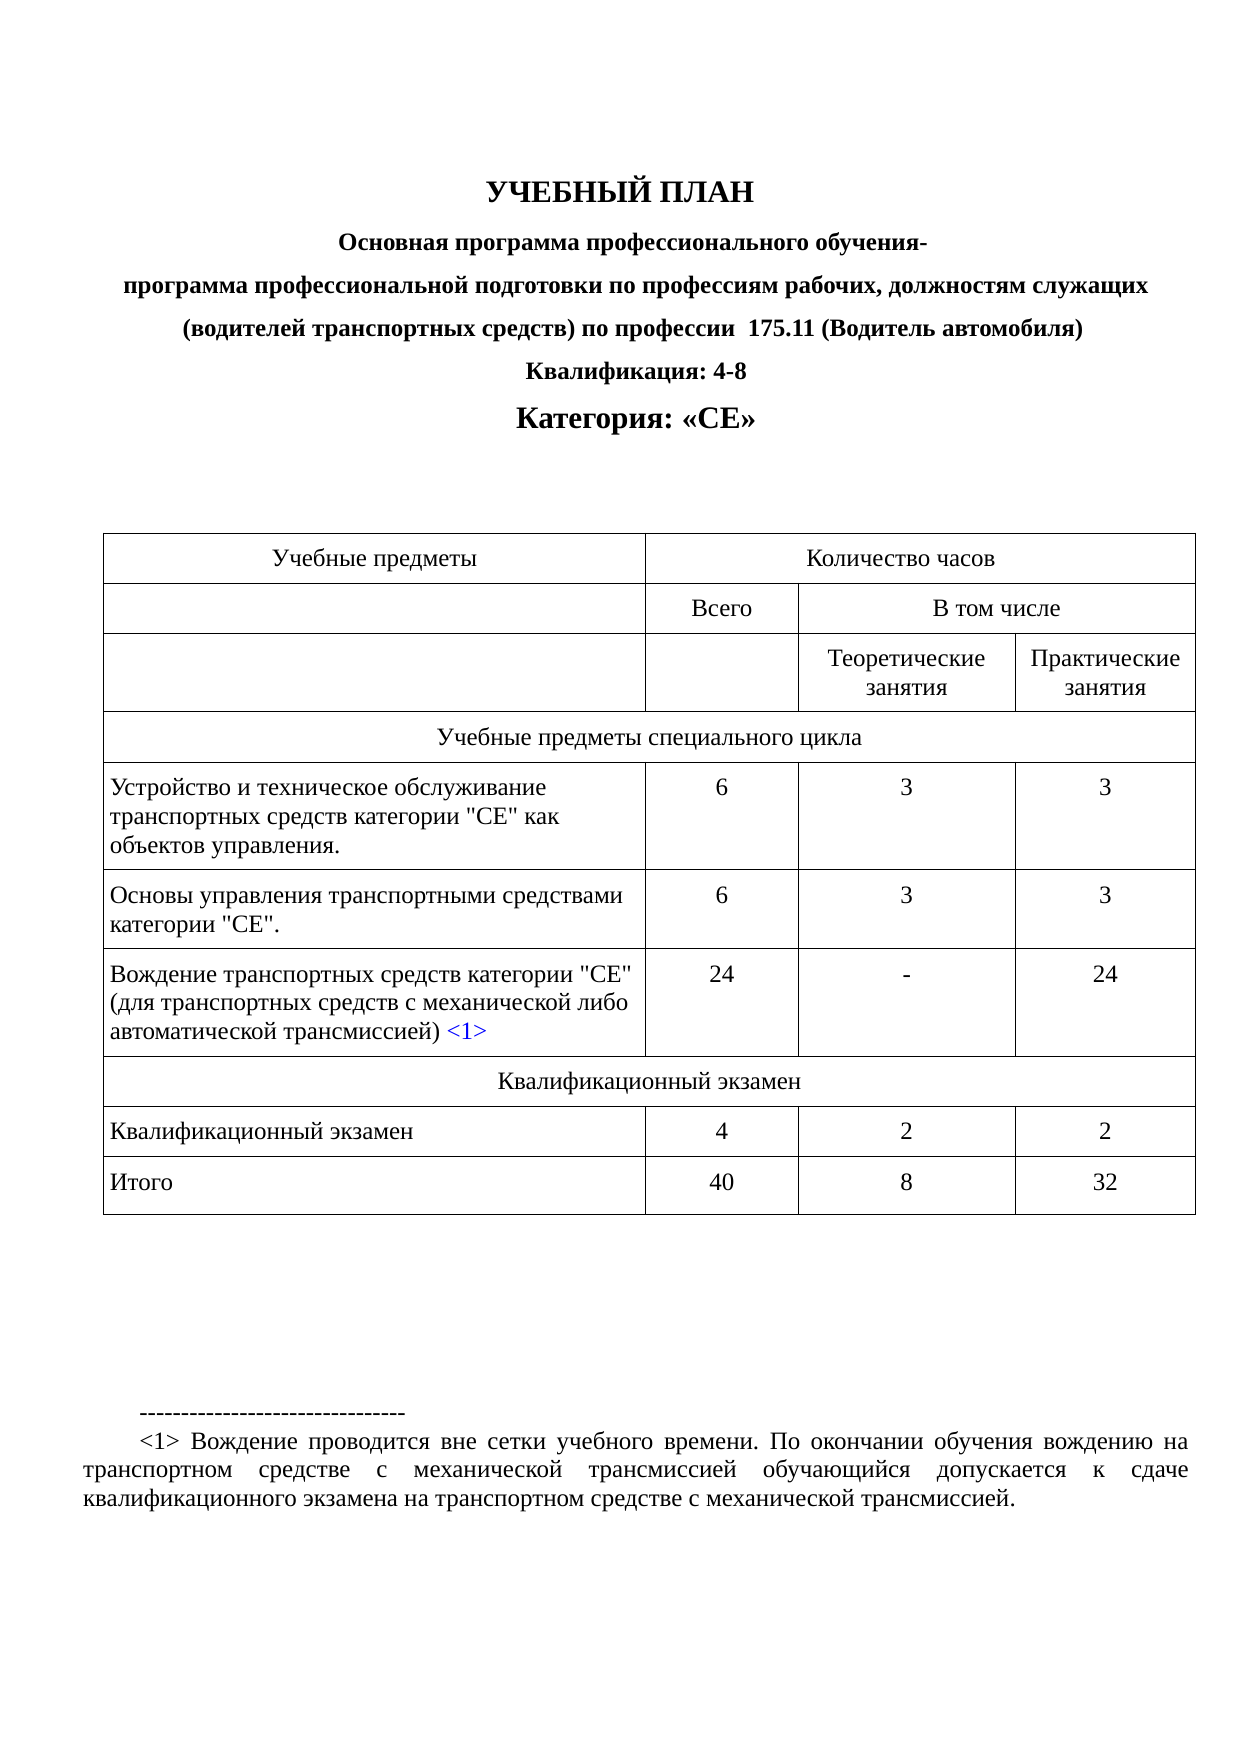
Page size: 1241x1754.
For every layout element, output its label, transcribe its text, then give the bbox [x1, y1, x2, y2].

table_cell 24 [646, 949, 798, 1056]
table_cell 8 [799, 1157, 1015, 1214]
text Квалификация: 4-8 [83, 356, 1189, 385]
table_cell Устройство и техническое обслуживание транспортных средств категории "CE" как объектов управления. [104, 763, 645, 869]
text УЧЕБНЫЙ ПЛАН [83, 173, 1156, 209]
table_cell 6 [646, 870, 798, 948]
table_cell 2 [799, 1107, 1015, 1156]
table_cell 4 [646, 1107, 798, 1156]
table_cell Основы управления транспортными средствами категории "CE". [104, 870, 645, 948]
text программа профессиональной подготовки по профессиям рабочих, должностям служащих (водителей транспортных средств) по профессии 175.11 (Водитель автомобиля) [83, 270, 1189, 342]
table_cell 6 [646, 763, 798, 869]
list <1> Вождение проводится вне сетки учебного времени. По окончании обучения вождению на транспортном средстве с механической трансмиссией обучающийся допускается к сдаче квалификационного экзамена на транспортном средстве с механической трансмиссией. [83, 1426, 1189, 1512]
text Основная программа профессионального обучения- [83, 227, 1189, 256]
table_cell Квалификационный экзамен [104, 1107, 645, 1156]
table_header Количество часов [646, 534, 1195, 582]
table_cell Итого [104, 1157, 645, 1214]
table_cell Учебные предметы специального цикла [104, 712, 1195, 762]
table_cell 3 [799, 870, 1015, 948]
table_cell [646, 634, 798, 711]
table_cell 2 [1016, 1107, 1195, 1156]
table_cell Теоретические занятия [799, 634, 1015, 711]
table_cell [104, 584, 645, 633]
table_cell 3 [1016, 870, 1195, 948]
table_cell 3 [1016, 763, 1195, 869]
table_cell 3 [799, 763, 1015, 869]
table_cell - [799, 949, 1015, 1056]
text Категория: «СЕ» [83, 399, 1189, 436]
table_cell 40 [646, 1157, 798, 1214]
list -------------------------------- [83, 1397, 1189, 1426]
table_cell [104, 634, 645, 711]
table_cell В том числе [799, 584, 1195, 633]
table_cell 32 [1016, 1157, 1195, 1214]
table_header Учебные предметы [104, 534, 645, 582]
table_cell Практические занятия [1016, 634, 1195, 711]
table_cell Квалификационный экзамен [104, 1057, 1195, 1106]
table_cell 24 [1016, 949, 1195, 1056]
table_cell Вождение транспортных средств категории "CE" (для транспортных средств с механической либо автоматической трансмиссией) <1> [104, 949, 645, 1056]
table_cell Всего [646, 584, 798, 633]
